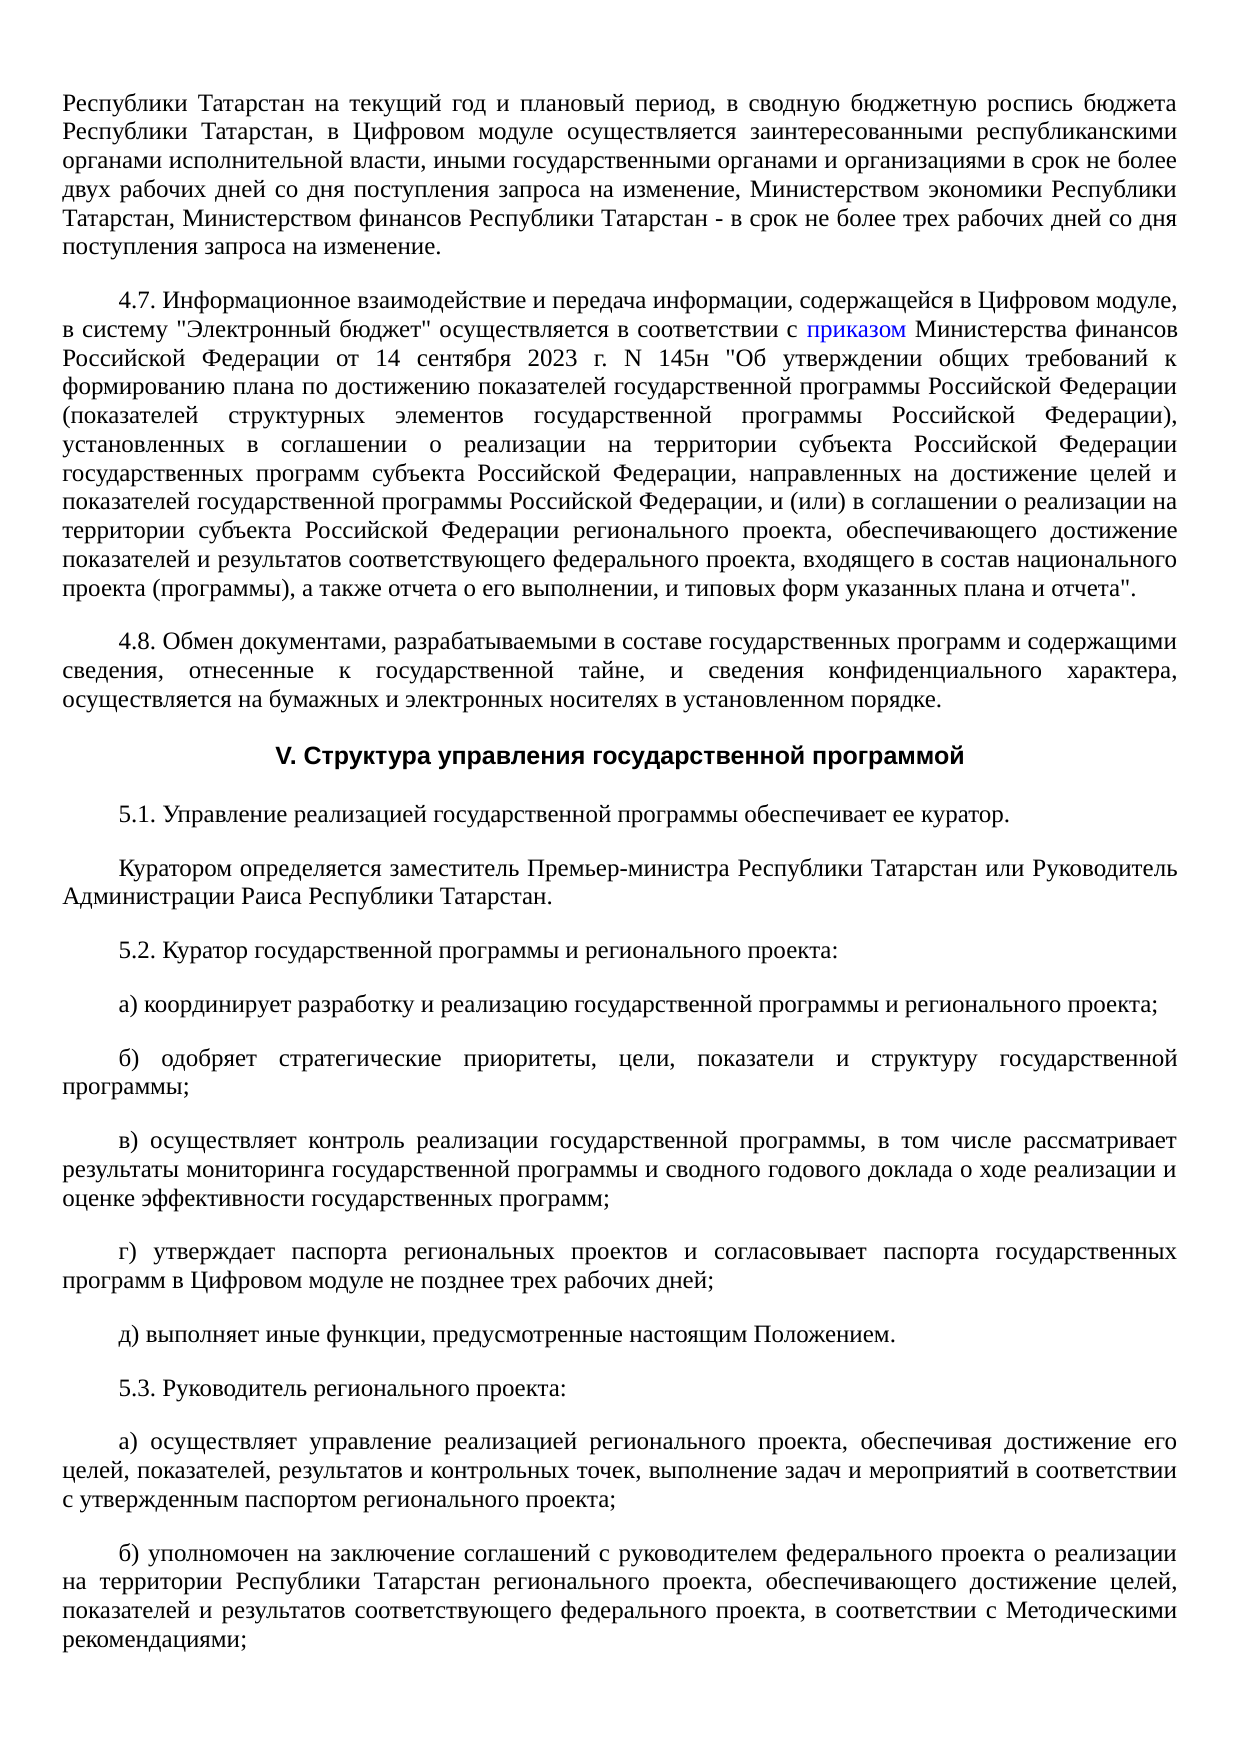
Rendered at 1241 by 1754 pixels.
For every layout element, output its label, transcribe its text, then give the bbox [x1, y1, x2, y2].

text а) координирует разработку и реализацию государственной программы и регионального проекта; [62, 989, 1178, 1018]
text б) одобряет стратегические приоритеты, цели, показатели и структуру государственной программы; [62, 1043, 1178, 1100]
title V. Структура управления государственной программой [62, 741, 1178, 770]
text Куратором определяется заместитель Премьер-министра Республики Татарстан или Руководитель Администрации Раиса Республики Татарстан. [62, 853, 1178, 910]
text Республики Татарстан на текущий год и плановый период, в сводную бюджетную роспись бюджета Республики Татарстан, в Цифровом модуле осуществляется заинтересованными республиканскими органами исполнительной власти, иными государственными органами и организациями в срок не более двух рабочих дней со дня поступления запроса на изменение, Министерством экономики Республики Татарстан, Министерством финансов Республики Татарстан - в срок не более трех рабочих дней со дня поступления запроса на изменение. [62, 88, 1178, 260]
text д) выполняет иные функции, предусмотренные настоящим Положением. [62, 1319, 1178, 1348]
text б) уполномочен на заключение соглашений с руководителем федерального проекта о реализации на территории Республики Татарстан регионального проекта, обеспечивающего достижение целей, показателей и результатов соответствующего федерального проекта, в соответствии с Методическими рекомендациями; [62, 1538, 1178, 1653]
text 4.7. Информационное взаимодействие и передача информации, содержащейся в Цифровом модуле, в систему "Электронный бюджет" осуществляется в соответствии с приказом Министерства финансов Российской Федерации от 14 сентября 2023 г. N 145н "Об утверждении общих требований к формированию плана по достижению показателей государственной программы Российской Федерации (показателей структурных элементов государственной программы Российской Федерации), установленных в соглашении о реализации на территории субъекта Российской Федерации государственных программ субъекта Российской Федерации, направленных на достижение целей и показателей государственной программы Российской Федерации, и (или) в соглашении о реализации на территории субъекта Российской Федерации регионального проекта, обеспечивающего достижение показателей и результатов соответствующего федерального проекта, входящего в состав национального проекта (программы), а также отчета о его выполнении, и типовых форм указанных плана и отчета". [62, 285, 1178, 601]
text в) осуществляет контроль реализации государственной программы, в том числе рассматривает результаты мониторинга государственной программы и сводного годового доклада о ходе реализации и оценке эффективности государственных программ; [62, 1125, 1178, 1211]
text г) утверждает паспорта региональных проектов и согласовывает паспорта государственных программ в Цифровом модуле не позднее трех рабочих дней; [62, 1236, 1178, 1294]
text а) осуществляет управление реализацией регионального проекта, обеспечивая достижение его целей, показателей, результатов и контрольных точек, выполнение задач и мероприятий в соответствии с утвержденным паспортом регионального проекта; [62, 1426, 1178, 1513]
text 5.3. Руководитель регионального проекта: [62, 1373, 1178, 1401]
text 5.2. Куратор государственной программы и регионального проекта: [62, 935, 1178, 964]
text 4.8. Обмен документами, разрабатываемыми в составе государственных программ и содержащими сведения, отнесенные к государственной тайне, и сведения конфиденциального характера, осуществляется на бумажных и электронных носителях в установленном порядке. [62, 626, 1178, 713]
text 5.1. Управление реализацией государственной программы обеспечивает ее куратор. [62, 799, 1178, 828]
